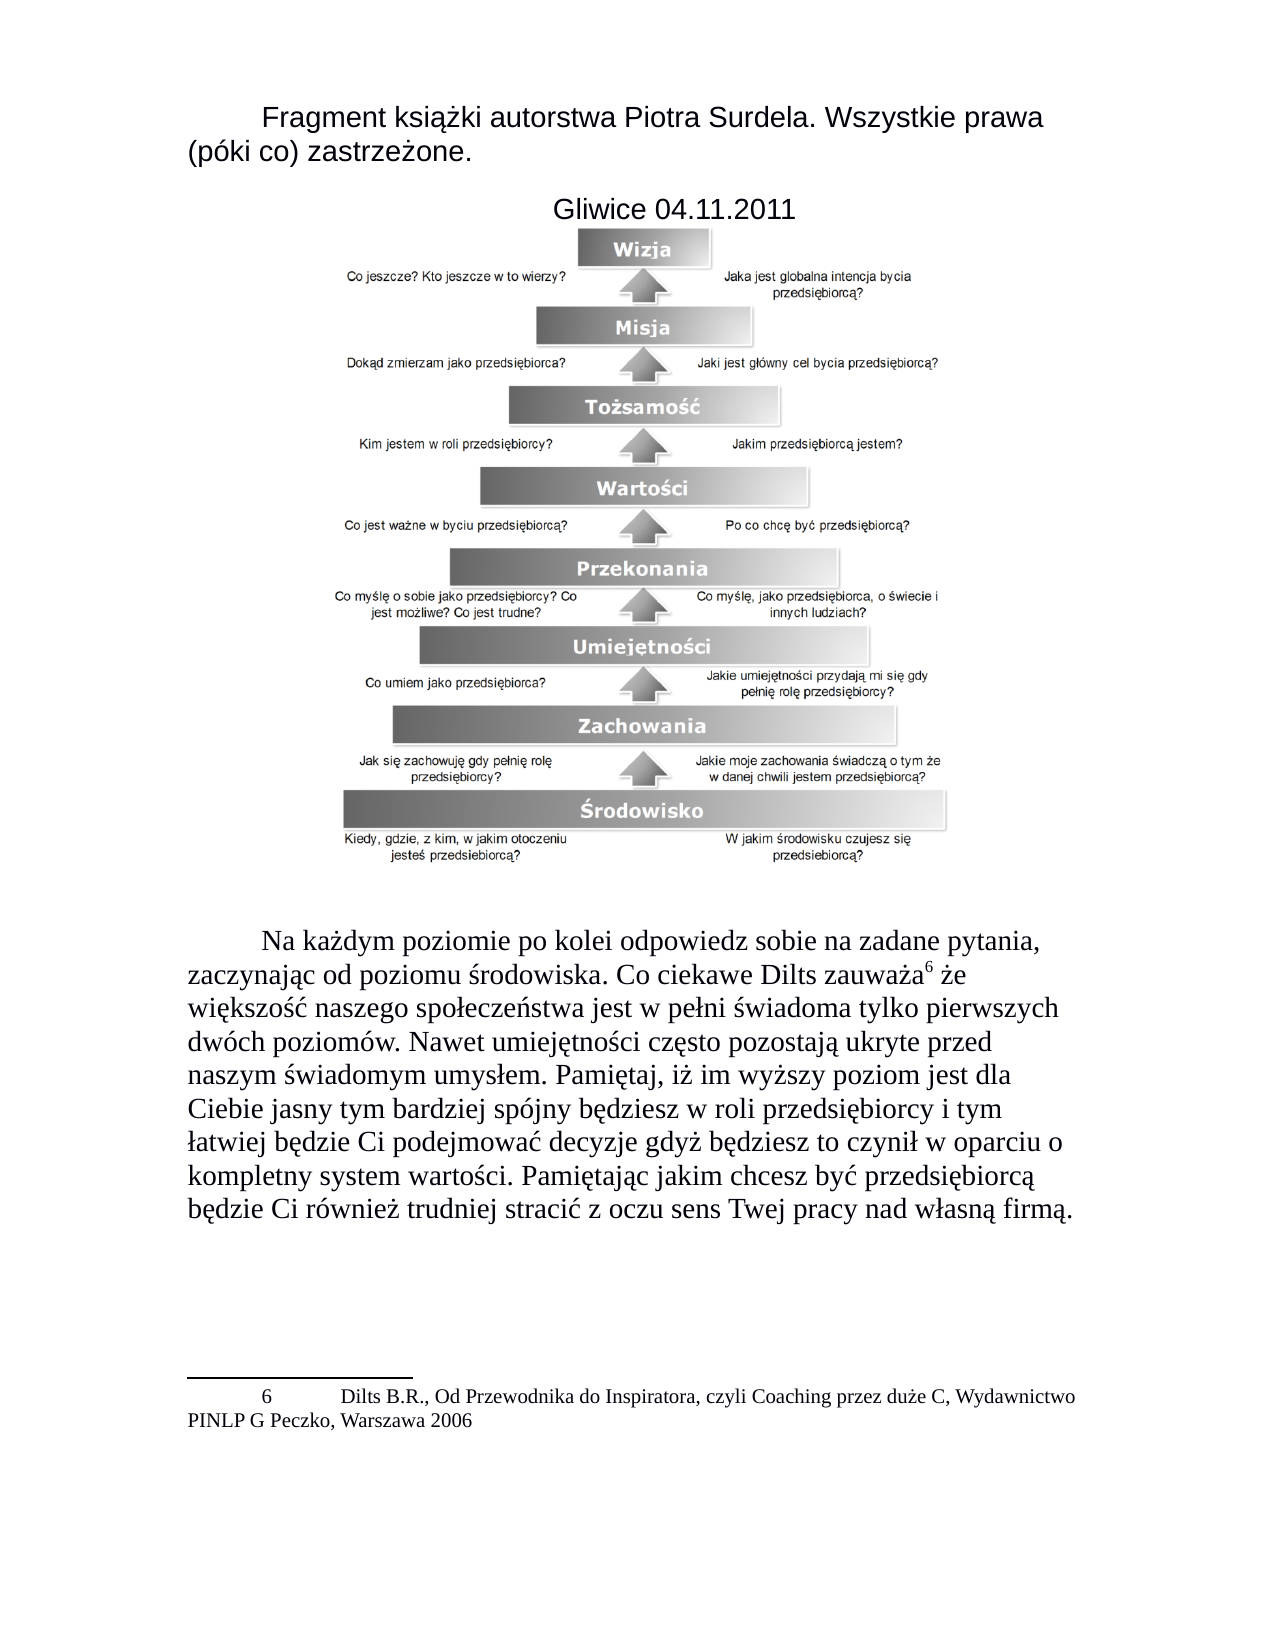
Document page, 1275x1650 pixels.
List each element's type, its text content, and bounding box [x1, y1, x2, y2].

text Na każdym poziomie po kolei odpowiedz sobie na zadane pytania, zaczynając od poziomu środowiska. Co ciekawe Dilts zauważa że większość naszego społeczeństwa jest w pełni świadoma tylko pierwszych dwóch poziomów. Nawet umiejętności często pozostają ukryte przed naszym świadomym umysłem. Pamiętaj, iż im wyższy poziom jest dla Ciebie jasny tym bardziej spójny będziesz w roli przedsiębiorcy i tym łatwiej będzie Ci podejmować decyzje gdyż będziesz to czynił w oparciu o kompletny system wartości. Pamiętając jakim chcesz być przedsiębiorcą będzie Ci również trudniej stracić z oczu sens Twej pracy nad własną firmą. [187, 923, 1087, 1225]
picture [323, 225, 952, 865]
text Dilts B.R., Od Przewodnika do Inspiratora, czyli Coaching przez duże C, Wydawnictwo PINLP G Peczko, Warszawa 2006 [187, 1384, 1087, 1432]
